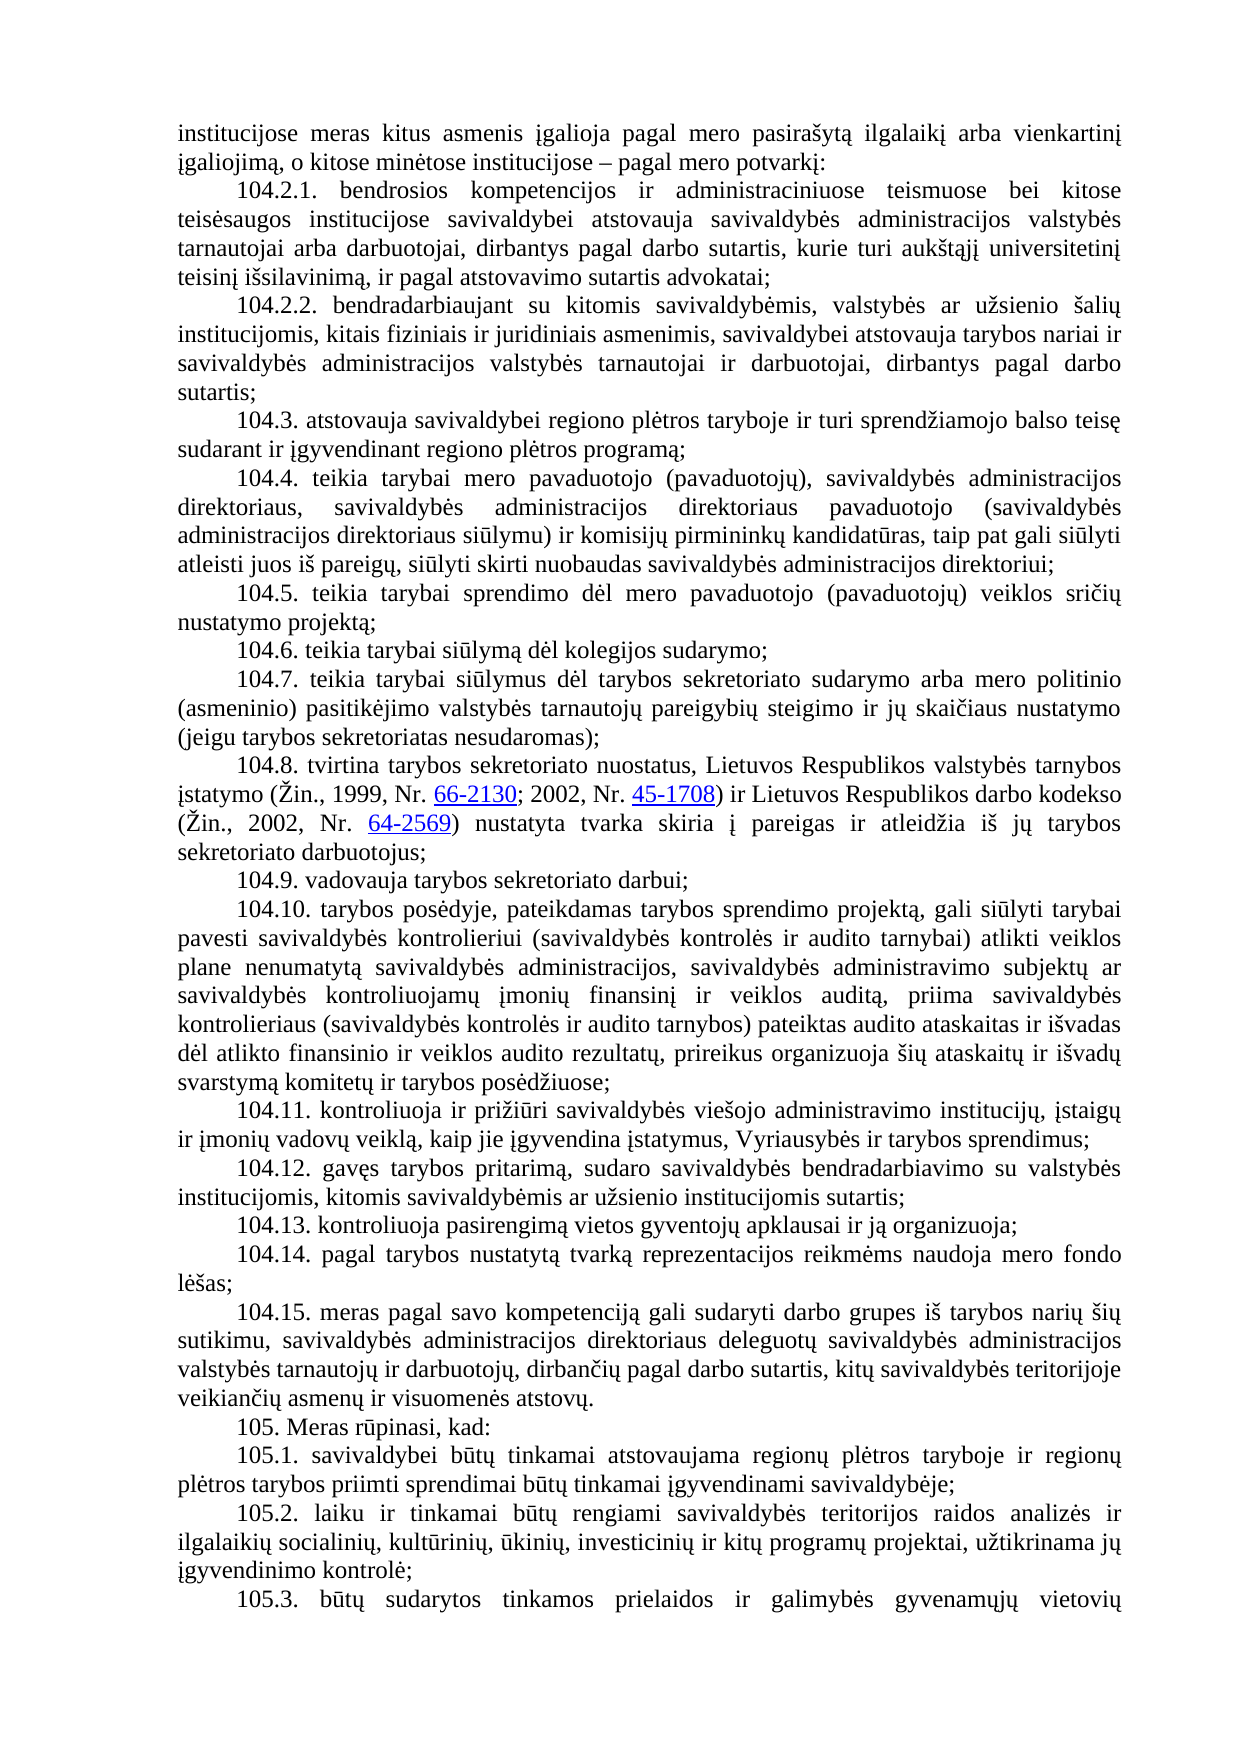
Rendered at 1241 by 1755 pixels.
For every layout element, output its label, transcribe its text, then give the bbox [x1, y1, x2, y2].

text 104.9. vadovauja tarybos sekretoriato darbui; [177, 866, 1122, 894]
text 105.1. savivaldybei būtų tinkamai atstovaujama regionų plėtros taryboje ir regionų plėtros tarybos priimti sprendimai būtų tinkamai įgyvendinami savivaldybėje; [177, 1441, 1122, 1498]
text 104.4. teikia tarybai mero pavaduotojo (pavaduotojų), savivaldybės administracijos direktoriaus, savivaldybės administracijos direktoriaus pavaduotojo (savivaldybės administracijos direktoriaus siūlymu) ir komisijų pirmininkų kandidatūras, taip pat gali siūlyti atleisti juos iš pareigų, siūlyti skirti nuobaudas savivaldybės administracijos direktoriui; [177, 463, 1122, 578]
text 105.3. būtų sudarytos tinkamos prielaidos ir galimybės gyvenamųjų vietovių [177, 1584, 1122, 1613]
text 104.2.2. bendradarbiaujant su kitomis savivaldybėmis, valstybės ar užsienio šalių institucijomis, kitais fiziniais ir juridiniais asmenimis, savivaldybei atstovauja tarybos nariai ir savivaldybės administracijos valstybės tarnautojai ir darbuotojai, dirbantys pagal darbo sutartis; [177, 291, 1122, 406]
text institucijose meras kitus asmenis įgalioja pagal mero pasirašytą ilgalaikį arba vienkartinį įgaliojimą, o kitose minėtose institucijose – pagal mero potvarkį: [177, 118, 1122, 176]
text 105.2. laiku ir tinkamai būtų rengiami savivaldybės teritorijos raidos analizės ir ilgalaikių socialinių, kultūrinių, ūkinių, investicinių ir kitų programų projektai, užtikrinama jų įgyvendinimo kontrolė; [177, 1498, 1122, 1584]
text 104.15. meras pagal savo kompetenciją gali sudaryti darbo grupes iš tarybos narių šių sutikimu, savivaldybės administracijos direktoriaus deleguotų savivaldybės administracijos valstybės tarnautojų ir darbuotojų, dirbančių pagal darbo sutartis, kitų savivaldybės teritorijoje veikiančių asmenų ir visuomenės atstovų. [177, 1297, 1122, 1412]
text 104.5. teikia tarybai sprendimo dėl mero pavaduotojo (pavaduotojų) veiklos sričių nustatymo projektą; [177, 578, 1122, 636]
text 104.8. tvirtina tarybos sekretoriato nuostatus, Lietuvos Respublikos valstybės tarnybos įstatymo (Žin., 1999, Nr. 66-2130; 2002, Nr. 45-1708) ir Lietuvos Respublikos darbo kodekso (Žin., 2002, Nr. 64-2569) nustatyta tvarka skiria į pareigas ir atleidžia iš jų tarybos sekretoriato darbuotojus; [177, 751, 1122, 866]
text 104.7. teikia tarybai siūlymus dėl tarybos sekretoriato sudarymo arba mero politinio (asmeninio) pasitikėjimo valstybės tarnautojų pareigybių steigimo ir jų skaičiaus nustatymo (jeigu tarybos sekretoriatas nesudaromas); [177, 664, 1122, 751]
text 104.13. kontroliuoja pasirengimą vietos gyventojų apklausai ir ją organizuoja; [177, 1211, 1122, 1239]
text 104.10. tarybos posėdyje, pateikdamas tarybos sprendimo projektą, gali siūlyti tarybai pavesti savivaldybės kontrolieriui (savivaldybės kontrolės ir audito tarnybai) atlikti veiklos plane nenumatytą savivaldybės administracijos, savivaldybės administravimo subjektų ar savivaldybės kontroliuojamų įmonių finansinį ir veiklos auditą, priima savivaldybės kontrolieriaus (savivaldybės kontrolės ir audito tarnybos) pateiktas audito ataskaitas ir išvadas dėl atlikto finansinio ir veiklos audito rezultatų, prireikus organizuoja šių ataskaitų ir išvadų svarstymą komitetų ir tarybos posėdžiuose; [177, 894, 1122, 1096]
text 104.2.1. bendrosios kompetencijos ir administraciniuose teismuose bei kitose teisėsaugos institucijose savivaldybei atstovauja savivaldybės administracijos valstybės tarnautojai arba darbuotojai, dirbantys pagal darbo sutartis, kurie turi aukštąjį universitetinį teisinį išsilavinimą, ir pagal atstovavimo sutartis advokatai; [177, 176, 1122, 291]
text 104.14. pagal tarybos nustatytą tvarką reprezentacijos reikmėms naudoja mero fondo lėšas; [177, 1239, 1122, 1297]
text 104.12. gavęs tarybos pritarimą, sudaro savivaldybės bendradarbiavimo su valstybės institucijomis, kitomis savivaldybėmis ar užsienio institucijomis sutartis; [177, 1153, 1122, 1211]
text 104.6. teikia tarybai siūlymą dėl kolegijos sudarymo; [177, 636, 1122, 664]
text 104.11. kontroliuoja ir prižiūri savivaldybės viešojo administravimo institucijų, įstaigų ir įmonių vadovų veiklą, kaip jie įgyvendina įstatymus, Vyriausybės ir tarybos sprendimus; [177, 1096, 1122, 1153]
text 105. Meras rūpinasi, kad: [177, 1412, 1122, 1441]
text 104.3. atstovauja savivaldybei regiono plėtros taryboje ir turi sprendžiamojo balso teisę sudarant ir įgyvendinant regiono plėtros programą; [177, 406, 1122, 463]
